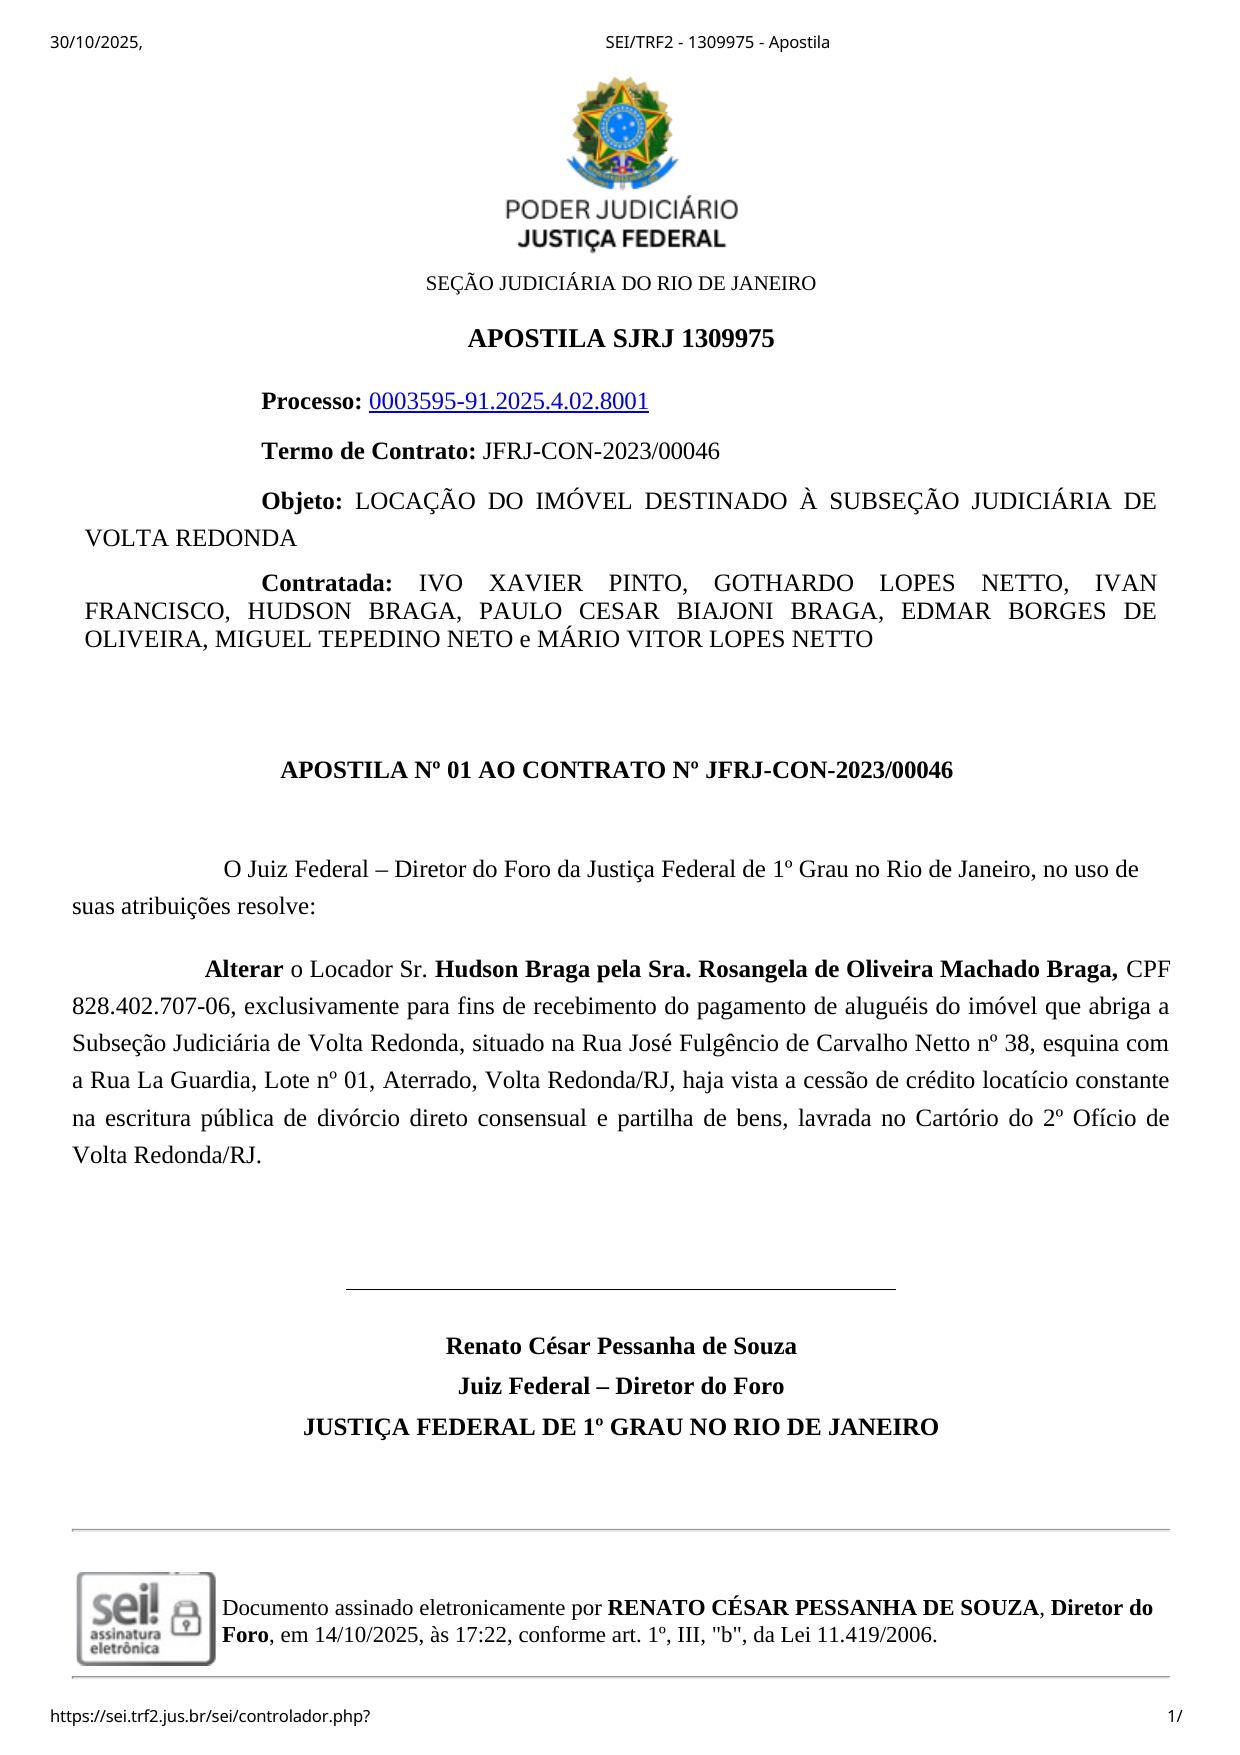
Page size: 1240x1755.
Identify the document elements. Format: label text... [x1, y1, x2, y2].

text Documento assinado eletronicamente por RENATO CÉSAR PESSANHA DE SOUZA, Diretor do Foro, em 14/10/2025, às 17:22, conforme art. 1º, III, "b", da Lei 11.419/2006. [222, 1594, 1181, 1647]
text JUSTIÇA FEDERAL DE 1º GRAU NO RIO DE JANEIRO [65, 1412, 1177, 1440]
text SEÇÃO JUDICIÁRIA DO RIO DE JANEIRO [65, 271, 1177, 295]
text Alterar o Locador Sr. Hudson Braga pela Sra. Rosangela de Oliveira Machado Braga, CPF 828.402.707-06, exclusivamente para fins de recebimento do pagamento de aluguéis do imóvel que abriga a Subseção Judiciária de Volta Redonda, situado na Rua José Fulgêncio de Carvalho Netto nº 38, esquina com a Rua La Guardia, Lote nº 01, Aterrado, Volta Redonda/RJ, haja vista a cessão de crédito locatício constante na escritura pública de divórcio direto consensual e partilha de bens, lavrada no Cartório do 2º Ofício de Volta Redonda/RJ. [72, 954, 1171, 1169]
text O Juiz Federal – Diretor do Foro da Justiça Federal de 1º Grau no Rio de Janeiro, no uso de suas atribuições resolve: [72, 854, 1179, 920]
text Processo: 0003595-91.2025.4.02.8001 [261, 386, 1181, 415]
subtitle APOSTILA Nº 01 AO CONTRATO Nº JFRJ-CON-2023/00046 [59, 756, 1174, 784]
text Objeto: LOCAÇÃO DO IMÓVEL DESTINADO À SUBSEÇÃO JUDICIÁRIA DE VOLTA REDONDA [84, 486, 1158, 552]
text APOSTILA SJRJ 1309975 [65, 322, 1177, 353]
subtitle Renato César Pessanha de Souza Juiz Federal – Diretor do Foro [428, 1331, 815, 1400]
text Contratada: IVO XAVIER PINTO, GOTHARDO LOPES NETTO, IVAN FRANCISCO, HUDSON BRAGA, PAULO CESAR BIAJONI BRAGA, EDMAR BORGES DE OLIVEIRA, MIGUEL TEPEDINO NETO e MÁRIO VITOR LOPES NETTO [84, 569, 1158, 653]
text Termo de Contrato: JFRJ-CON-2023/00046 [261, 436, 1181, 465]
